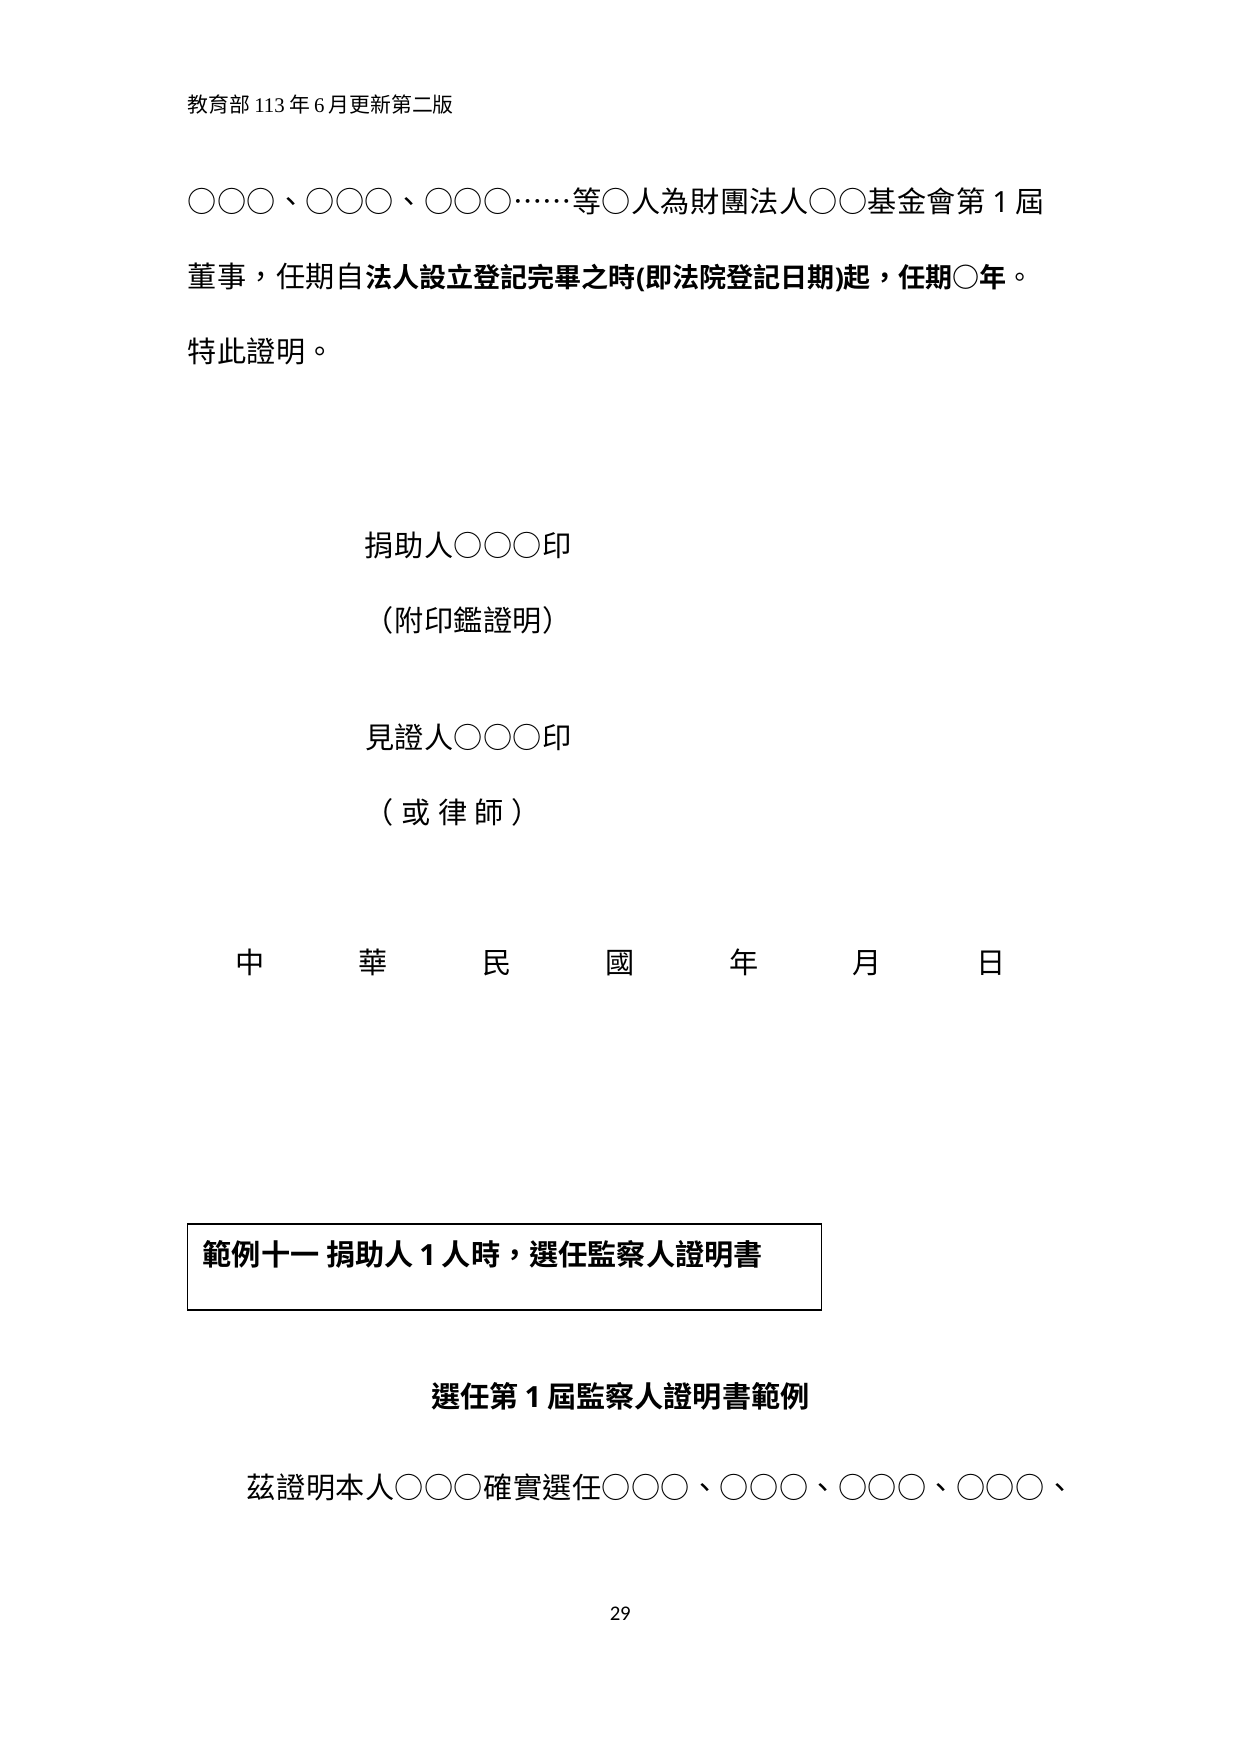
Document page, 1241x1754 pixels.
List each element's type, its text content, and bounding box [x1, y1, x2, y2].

text （附印鑑證明） [187, 581, 1053, 656]
text 茲證明本人○○○確實選任○○○、○○○、○○○、○○○、○○○、○○○、○○○……等○人為財團法人○○基金會第1屆董事，任期自法人設立登記完畢之時(即法院登記日期)起，任期○年。特此證明。 [187, 162, 1053, 387]
text 茲證明本人○○○確實選任○○○、○○○、○○○、○○○、○○○、○○○、○○○……等○人為財團法人○○基金會第1屆監察人，任期自法人設立登記完畢之時(即法院登記日期)起，任期○年。特此證明。 [187, 1448, 1053, 1523]
text 捐助人○○○印 [187, 506, 1053, 581]
text 選任第1屆監察人證明書範例 [187, 1348, 1053, 1423]
text 範例十一 捐助人1人時，選任監察人證明書 [202, 1231, 807, 1274]
text （ 或 律 師 ） [187, 773, 1053, 848]
text 中華民國年月日 [235, 923, 1005, 998]
text 見證人○○○印 [187, 698, 1053, 773]
